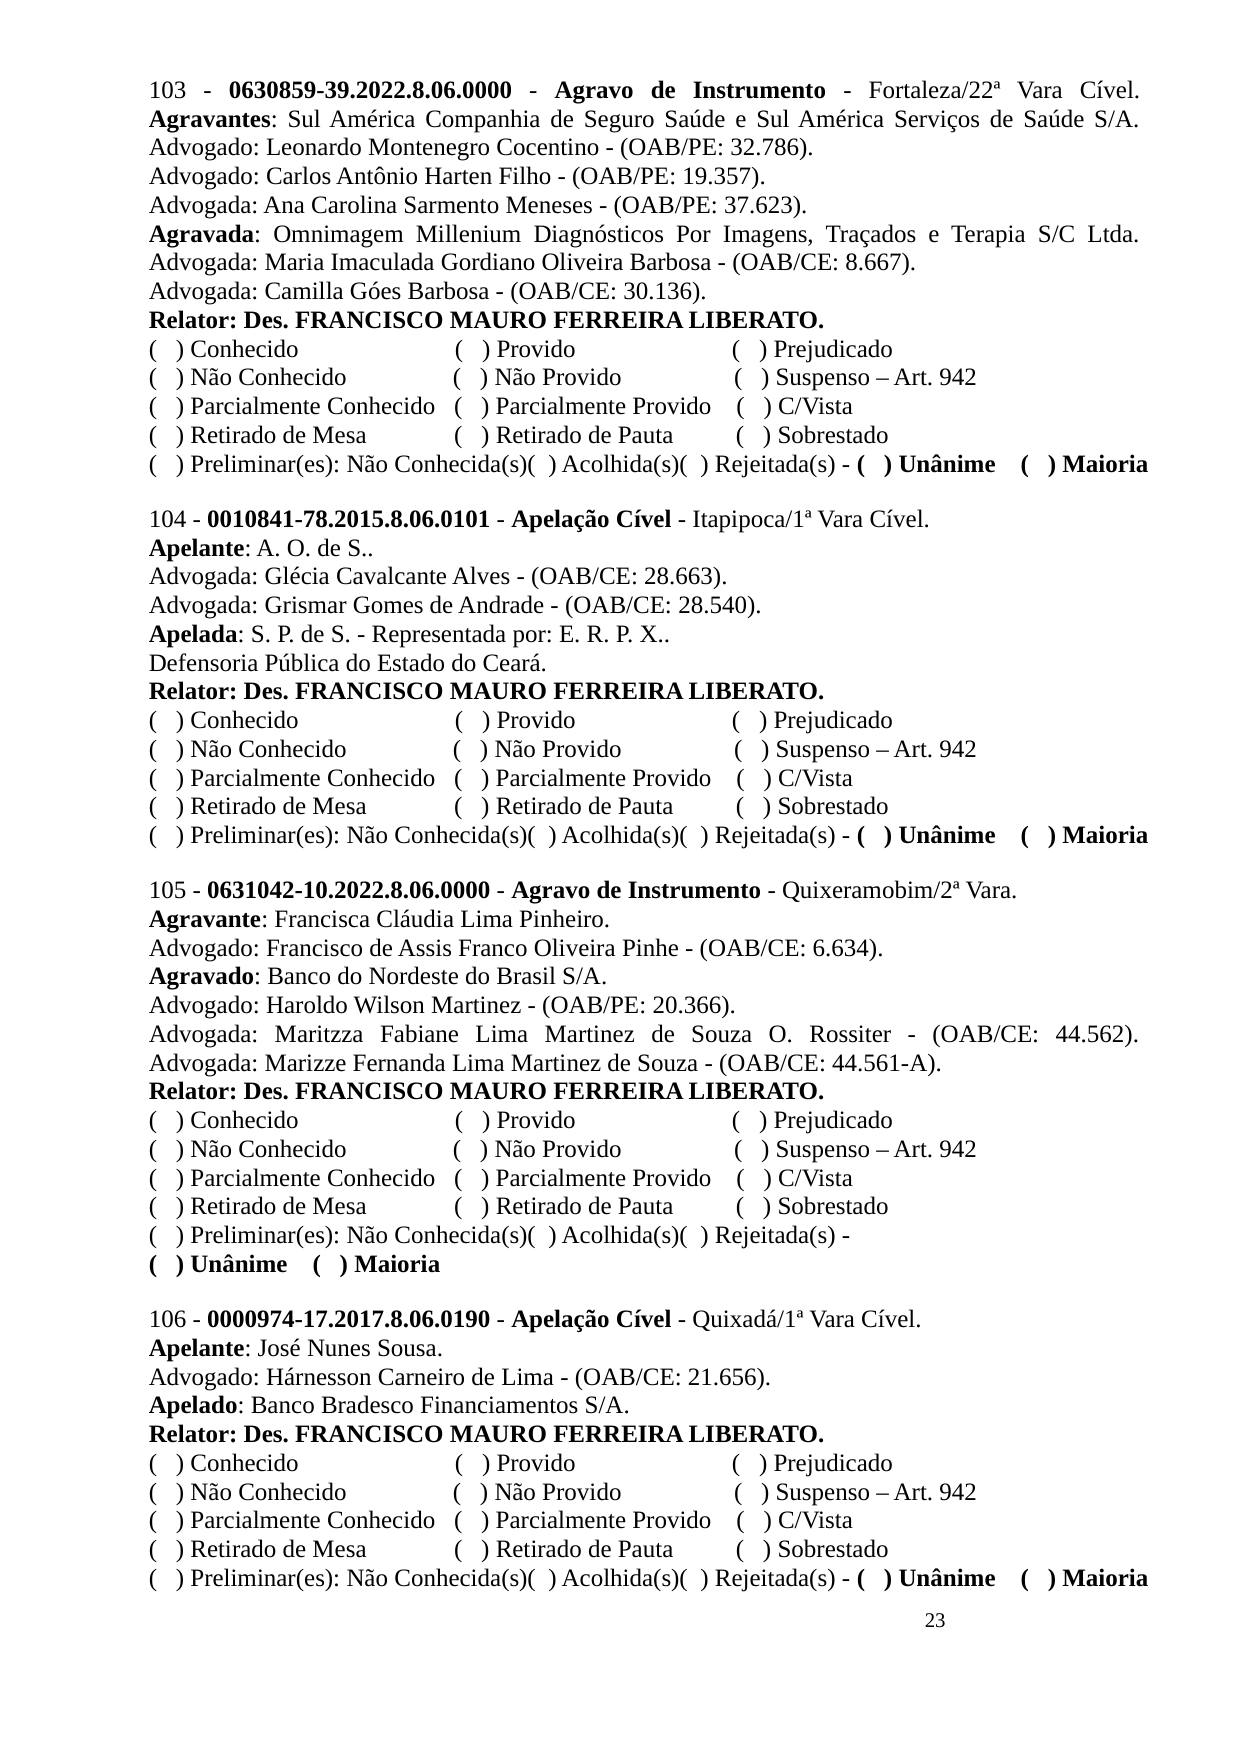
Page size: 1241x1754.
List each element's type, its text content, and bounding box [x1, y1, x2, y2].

text Advogado: Francisco de Assis Franco Oliveira Pinhe - (OAB/CE: 6.634). [148, 933, 1141, 961]
text Apelada: S. P. de S. - Representada por: E. R. P. X.. [148, 619, 1141, 648]
text Advogado: Hárnesson Carneiro de Lima - (OAB/CE: 21.656). [148, 1362, 1141, 1390]
text ( ) Parcialmente Conhecido ( ) Parcialmente Provido ( ) C/Vista [148, 763, 1158, 791]
text ( ) Retirado de Mesa ( ) Retirado de Pauta ( ) Sobrestado [148, 1534, 1158, 1563]
text Agravado: Banco do Nordeste do Brasil S/A. [148, 961, 1141, 990]
text Advogada: Maritzza Fabiane Lima Martinez de Souza O. Rossiter - (OAB/CE: 44.562). Advogada: Marizze Fernanda Lima Martinez de Souza - (OAB/CE: 44.561-A). [148, 1019, 1141, 1076]
text ( ) Preliminar(es): Não Conhecida(s)( ) Acolhida(s)( ) Rejeitada(s) - ( ) Unânime ( ) Maioria [148, 449, 1158, 477]
text ( ) Conhecido ( ) Provido ( ) Prejudicado [148, 705, 1141, 734]
text ( ) Parcialmente Conhecido ( ) Parcialmente Provido ( ) C/Vista [148, 391, 1158, 420]
text Agravante: Francisca Cláudia Lima Pinheiro. [148, 904, 1141, 933]
text ( ) Conhecido ( ) Provido ( ) Prejudicado [148, 334, 1141, 362]
text 106 - 0000974-17.2017.8.06.0190 - Apelação Cível - Quixadá/1ª Vara Cível. [148, 1304, 1141, 1333]
text Advogado: Carlos Antônio Harten Filho - (OAB/PE: 19.357). [148, 161, 1141, 190]
text Relator: Des. FRANCISCO MAURO FERREIRA LIBERATO. [148, 676, 1141, 705]
text Relator: Des. FRANCISCO MAURO FERREIRA LIBERATO. [148, 1076, 1141, 1105]
text Advogada: Grismar Gomes de Andrade - (OAB/CE: 28.540). [148, 590, 1141, 619]
text ( ) Retirado de Mesa ( ) Retirado de Pauta ( ) Sobrestado [148, 791, 1158, 820]
text ( ) Parcialmente Conhecido ( ) Parcialmente Provido ( ) C/Vista [148, 1163, 1158, 1191]
text ( ) Não Conhecido ( ) Não Provido ( ) Suspenso – Art. 942 [148, 362, 1158, 391]
text ( ) Não Conhecido ( ) Não Provido ( ) Suspenso – Art. 942 [148, 1477, 1158, 1505]
text Apelante: José Nunes Sousa. [148, 1333, 1141, 1362]
text ( ) Conhecido ( ) Provido ( ) Prejudicado [148, 1448, 1141, 1477]
text Agravada: Omnimagem Millenium Diagnósticos Por Imagens, Traçados e Terapia S/C Ltda. Advogada: Maria Imaculada Gordiano Oliveira Barbosa - (OAB/CE: 8.667). [148, 219, 1141, 276]
text ( ) Retirado de Mesa ( ) Retirado de Pauta ( ) Sobrestado [148, 420, 1158, 449]
text 103 - 0630859-39.2022.8.06.0000 - Agravo de Instrumento - Fortaleza/22ª Vara Cível. Agravantes: Sul América Companhia de Seguro Saúde e Sul América Serviços de Saúde S/A. Advogado: Leonardo Montenegro Cocentino - (OAB/PE: 32.786). [148, 75, 1141, 161]
text 105 - 0631042-10.2022.8.06.0000 - Agravo de Instrumento - Quixeramobim/2ª Vara. [148, 875, 1141, 904]
text Relator: Des. FRANCISCO MAURO FERREIRA LIBERATO. [148, 305, 1141, 334]
text Apelado: Banco Bradesco Financiamentos S/A. [148, 1390, 1141, 1419]
text Advogada: Camilla Góes Barbosa - (OAB/CE: 30.136). [148, 276, 1141, 305]
text ( ) Unânime ( ) Maioria [148, 1249, 1158, 1278]
text ( ) Conhecido ( ) Provido ( ) Prejudicado [148, 1105, 1141, 1134]
text ( ) Não Conhecido ( ) Não Provido ( ) Suspenso – Art. 942 [148, 1134, 1158, 1163]
text Advogada: Ana Carolina Sarmento Meneses - (OAB/PE: 37.623). [148, 190, 1141, 219]
text Relator: Des. FRANCISCO MAURO FERREIRA LIBERATO. [148, 1419, 1141, 1448]
text 104 - 0010841-78.2015.8.06.0101 - Apelação Cível - Itapipoca/1ª Vara Cível. [148, 504, 1141, 533]
text Defensoria Pública do Estado do Ceará. [148, 648, 1141, 676]
text ( ) Preliminar(es): Não Conhecida(s)( ) Acolhida(s)( ) Rejeitada(s) - ( ) Unânime ( ) Maioria [148, 1563, 1158, 1592]
text ( ) Preliminar(es): Não Conhecida(s)( ) Acolhida(s)( ) Rejeitada(s) - ( ) Unânime ( ) Maioria [148, 820, 1158, 849]
text ( ) Preliminar(es): Não Conhecida(s)( ) Acolhida(s)( ) Rejeitada(s) - [148, 1220, 1158, 1249]
text ( ) Parcialmente Conhecido ( ) Parcialmente Provido ( ) C/Vista [148, 1505, 1158, 1534]
text Advogada: Glécia Cavalcante Alves - (OAB/CE: 28.663). [148, 561, 1141, 590]
text ( ) Não Conhecido ( ) Não Provido ( ) Suspenso – Art. 942 [148, 734, 1158, 763]
text Apelante: A. O. de S.. [148, 533, 1141, 561]
text ( ) Retirado de Mesa ( ) Retirado de Pauta ( ) Sobrestado [148, 1191, 1158, 1220]
text Advogado: Haroldo Wilson Martinez - (OAB/PE: 20.366). [148, 990, 1141, 1019]
